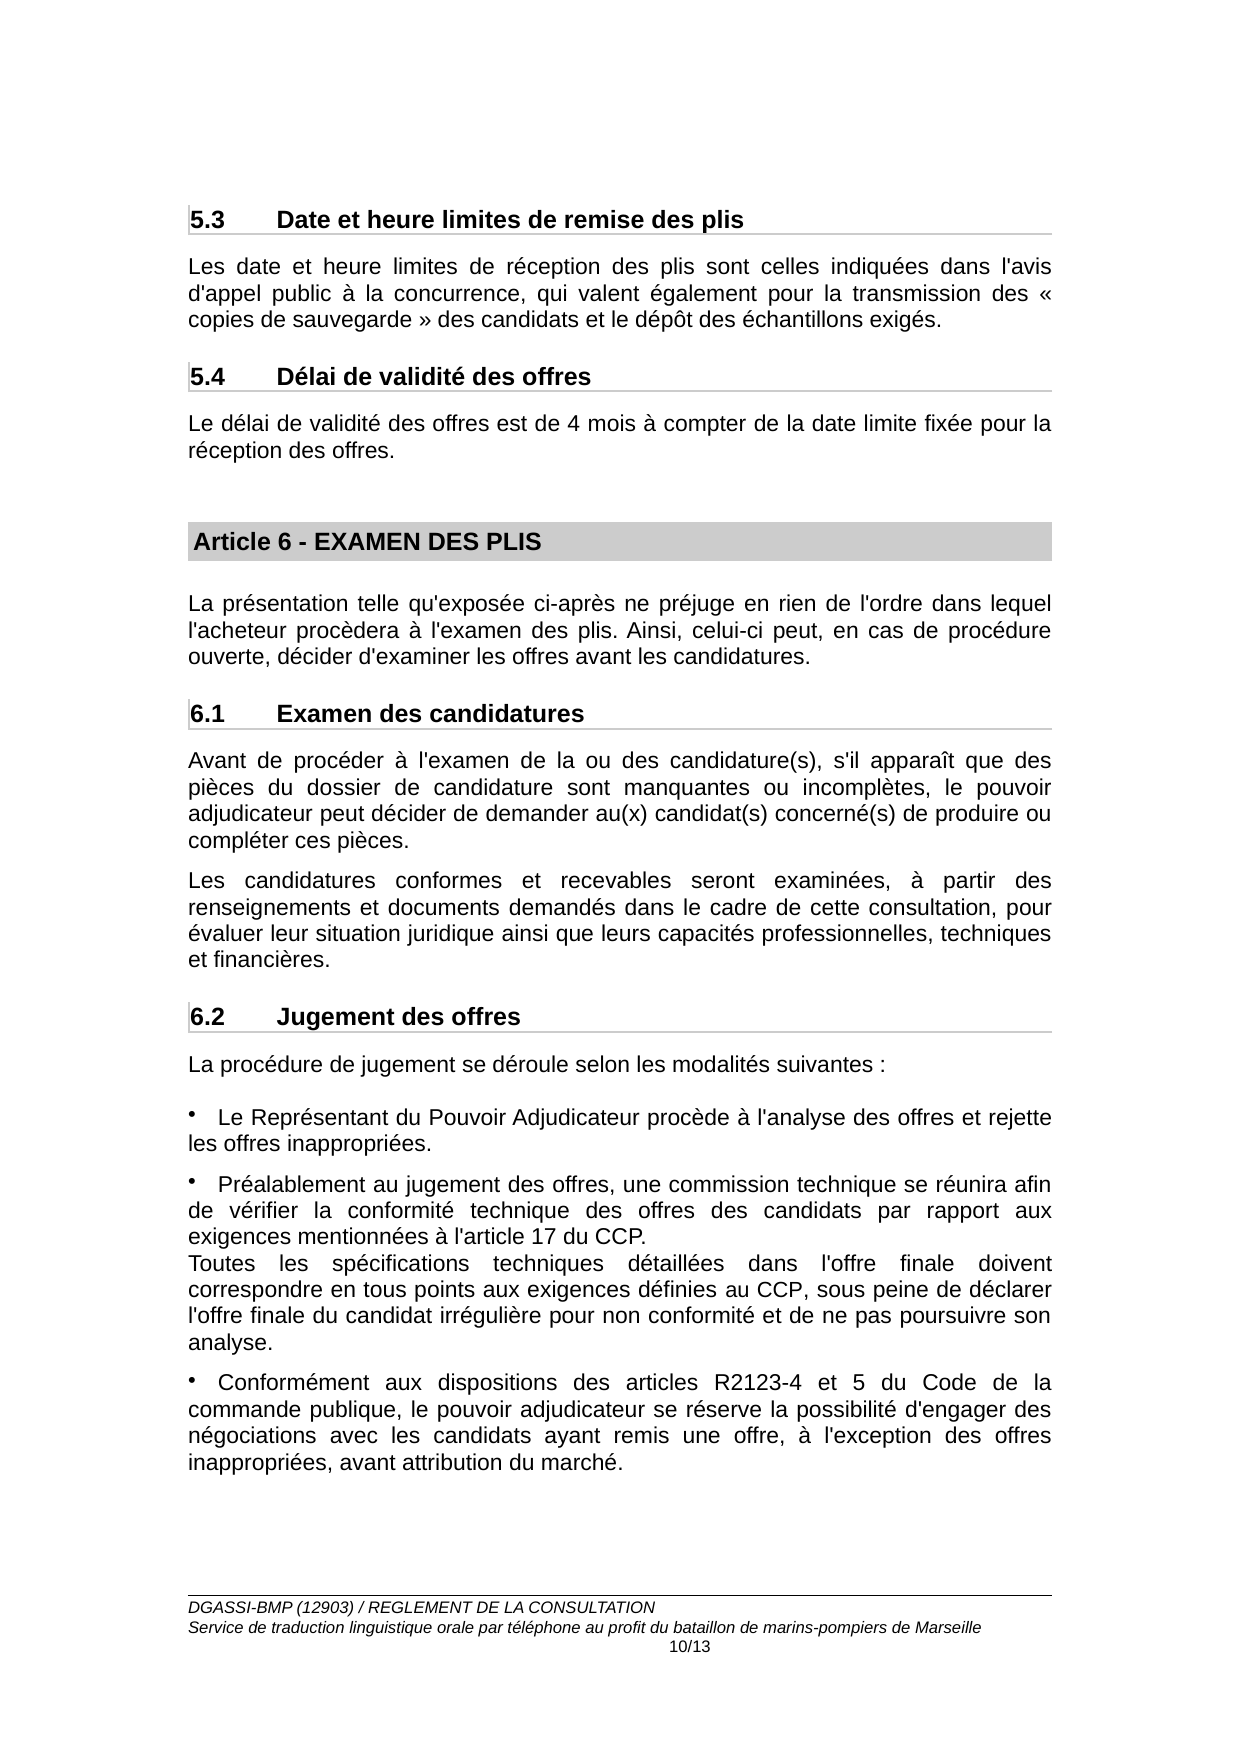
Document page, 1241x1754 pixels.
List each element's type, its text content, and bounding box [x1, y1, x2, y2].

text Le délai de validité des offres est de 4 mois à compter de la date limite fixée pour la réception des offres. [188, 410, 1052, 463]
subtitle EXAMEN DES PLIS [190, 524, 1050, 559]
text Les date et heure limites de réception des plis sont celles indiquées dans l'avis d'appel public à la concurrence, qui valent également pour la transmission des « copies de sauvegarde » des candidats et le dépôt des échantillons exigés. [188, 253, 1052, 332]
subtitle Examen des candidatures [190, 699, 1052, 728]
text Avant de procéder à l'examen de la ou des candidature(s), s'il apparaît que des pièces du dossier de candidature sont manquantes ou incomplètes, le pouvoir adjudicateur peut décider de demander au(x) candidat(s) concerné(s) de produire ou compléter ces pièces. [188, 747, 1052, 853]
subtitle Délai de validité des offres [190, 362, 1052, 390]
text La présentation telle qu'exposée ci-après ne préjuge en rien de l'ordre dans lequel l'acheteur procèdera à l'examen des plis. Ainsi, celui-ci peut, en cas de procédure ouverte, décider d'examiner les offres avant les candidatures. [188, 590, 1052, 669]
subtitle Jugement des offres [190, 1002, 1052, 1031]
list Conformément aux dispositions des articles R2123-4 et 5 du Code de la commande publique, le pouvoir adjudicateur se réserve la possibilité d'engager des négociations avec les candidats ayant remis une offre, à l'exception des offres inappropriées, avant attribution du marché. [188, 1369, 1052, 1475]
subtitle Date et heure limites de remise des plis [188, 204, 1052, 233]
list Préalablement au jugement des offres, une commission technique se réunira afin de vérifier la conformité technique des offres des candidats par rapport aux exigences mentionnées à l'article 17 du CCP. [188, 1171, 1052, 1249]
text La procédure de jugement se déroule selon les modalités suivantes : [188, 1051, 1052, 1077]
list Le Représentant du Pouvoir Adjudicateur procède à l'analyse des offres et rejette les offres inappropriées. [188, 1103, 1052, 1156]
text Toutes les spécifications techniques détaillées dans l'offre finale doivent correspondre en tous points aux exigences définies au CCP, sous peine de déclarer l'offre finale du candidat irrégulière pour non conformité et de ne pas poursuivre son analyse. [188, 1249, 1052, 1355]
text Les candidatures conformes et recevables seront examinées, à partir des renseignements et documents demandés dans le cadre de cette consultation, pour évaluer leur situation juridique ainsi que leurs capacités professionnelles, techniques et financières. [188, 867, 1052, 973]
